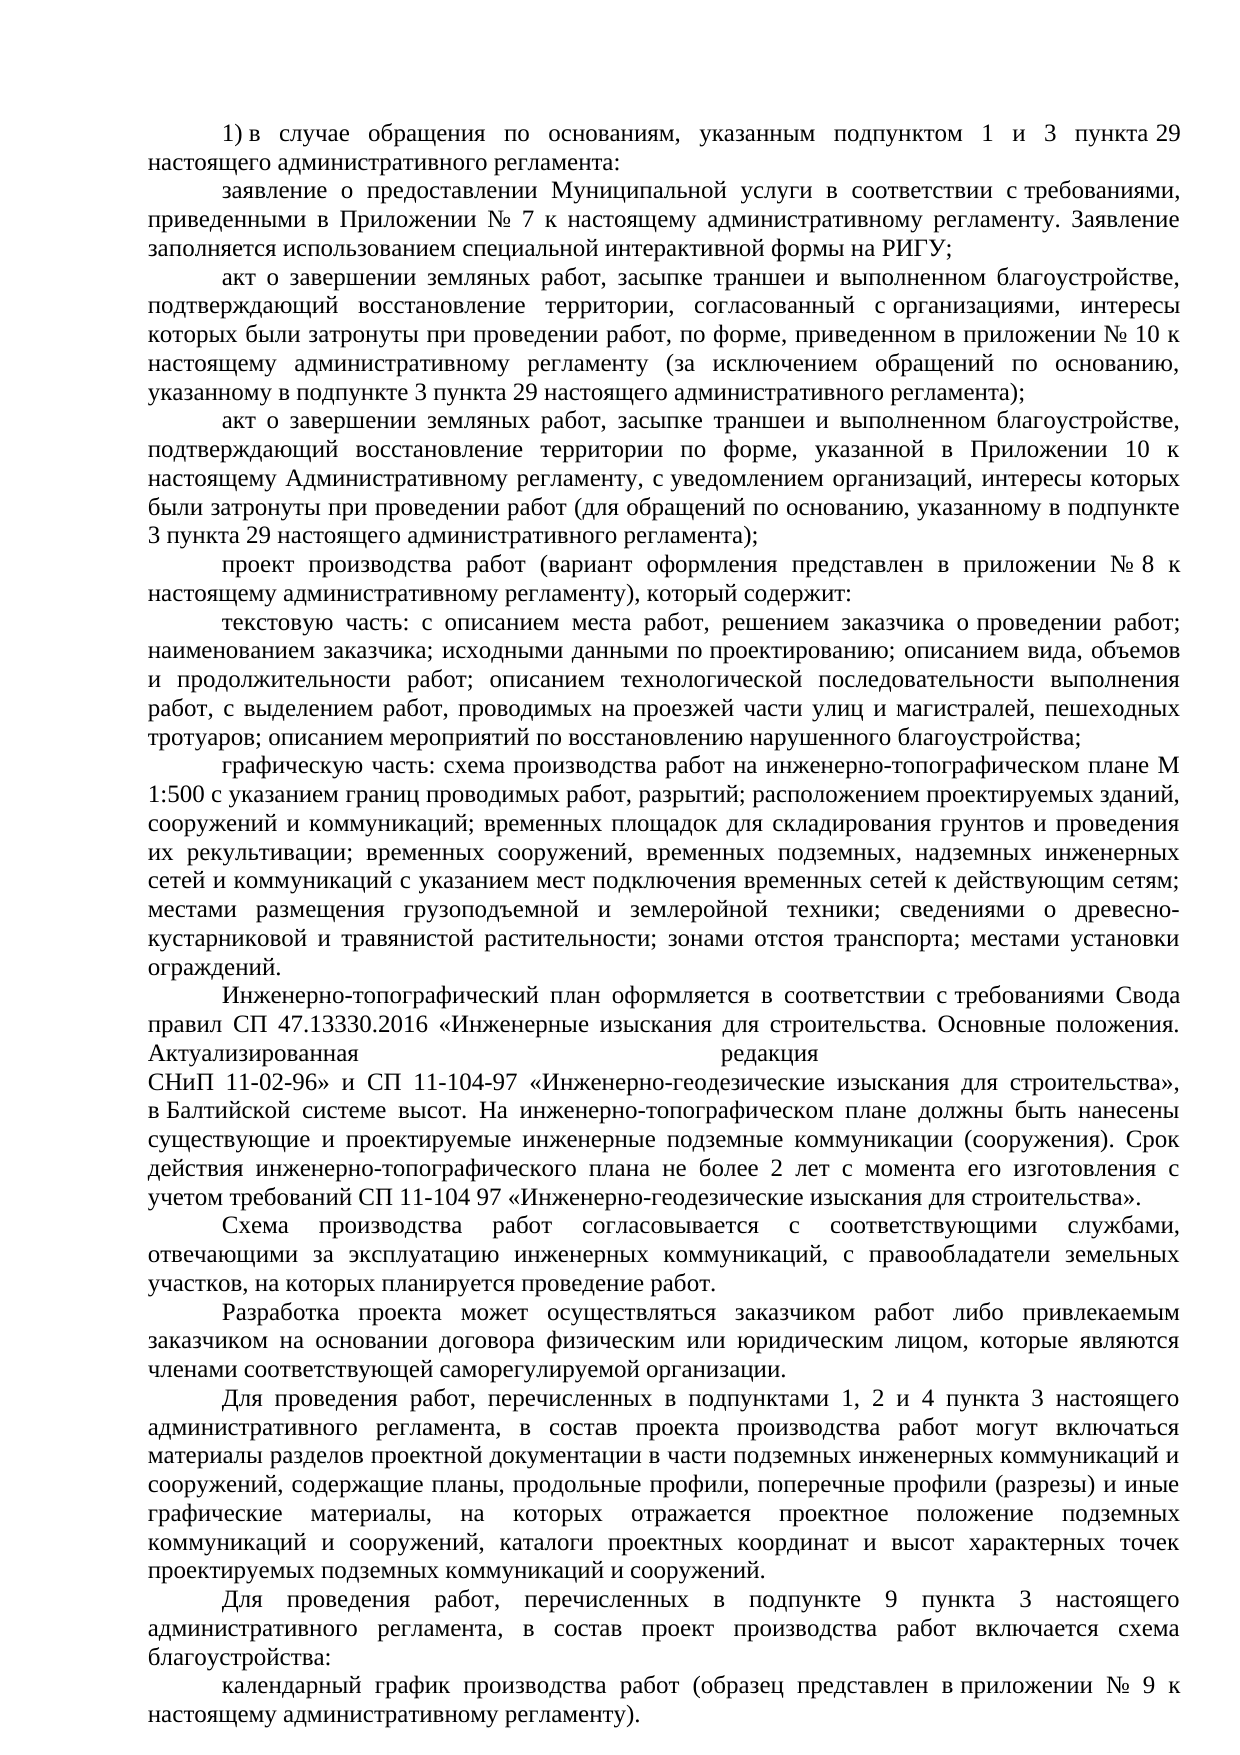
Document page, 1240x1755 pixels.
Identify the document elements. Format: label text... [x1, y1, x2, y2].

text Схема производства работ согласовывается с соответствующими службами, отвечающими за эксплуатацию инженерных коммуникаций, с правообладатели земельных участков, на которых планируется проведение работ. [148, 1211, 1181, 1297]
text проект производства работ (вариант оформления представлен в приложении № 8 к настоящему административному регламенту), который содержит: [148, 549, 1181, 607]
text текстовую часть: с описанием места работ, решением заказчика о проведении работ; наименованием заказчика; исходными данными по проектированию; описанием вида, объемов и продолжительности работ; описанием технологической последовательности выполнения работ, с выделением работ, проводимых на проезжей части улиц и магистралей, пешеходных тротуаров; описанием мероприятий по восстановлению нарушенного благоустройства; [148, 607, 1181, 751]
text Разработка проекта может осуществляться заказчиком работ либо привлекаемым заказчиком на основании договора физическим или юридическим лицом, которые являются членами соответствующей саморегулируемой организации. [148, 1297, 1181, 1383]
text графическую часть: схема производства работ на инженерно-топографическом плане М 1:500 с указанием границ проводимых работ, разрытий; расположением проектируемых зданий, сооружений и коммуникаций; временных площадок для складирования грунтов и проведения их рекультивации; временных сооружений, временных подземных, надземных инженерных сетей и коммуникаций с указанием мест подключения временных сетей к действующим сетям; местами размещения грузоподъемной и землеройной техники; сведениями о древесно-кустарниковой и травянистой растительности; зонами отстоя транспорта; местами установки ограждений. [148, 751, 1181, 981]
text акт о завершении земляных работ, засыпке траншеи и выполненном благоустройстве, подтверждающий восстановление территории по форме, указанной в Приложении 10 к настоящему Административному регламенту, с уведомлением организаций, интересы которых были затронуты при проведении работ (для обращений по основанию, указанному в подпункте 3 пункта 29 настоящего административного регламента); [148, 406, 1181, 549]
text 1) в случае обращения по основаниям, указанным подпунктом 1 и 3 пункта 29 настоящего административного регламента: [148, 118, 1181, 176]
text Для проведения работ, перечисленных в подпункте 9 пункта 3 настоящего административного регламента, в состав проект производства работ включается схема благоустройства: [148, 1584, 1181, 1671]
text заявление о предоставлении Муниципальной услуги в соответствии с требованиями, приведенными в Приложении № 7 к настоящему административному регламенту. Заявление заполняется использованием специальной интерактивной формы на РИГУ; [148, 176, 1181, 262]
text Инженерно-топографический план оформляется в соответствии с требованиями Свода правил СП 47.13330.2016 «Инженерные изыскания для строительства. Основные положения. Актуализированная редакция СНиП 11-02-96» и СП 11-104-97 «Инженерно-геодезические изыскания для строительства», в Балтийской системе высот. На инженерно-топографическом плане должны быть нанесены существующие и проектируемые инженерные подземные коммуникации (сооружения). Срок действия инженерно-топографического плана не более 2 лет с момента его изготовления с учетом требований СП 11-104 97 «Инженерно-геодезические изыскания для строительства». [148, 981, 1181, 1211]
text Для проведения работ, перечисленных в подпунктами 1, 2 и 4 пункта 3 настоящего административного регламента, в состав проекта производства работ могут включаться материалы разделов проектной документации в части подземных инженерных коммуникаций и сооружений, содержащие планы, продольные профили, поперечные профили (разрезы) и иные графические материалы, на которых отражается проектное положение подземных коммуникаций и сооружений, каталоги проектных координат и высот характерных точек проектируемых подземных коммуникаций и сооружений. [148, 1383, 1181, 1584]
text календарный график производства работ (образец представлен в приложении № 9 к настоящему административному регламенту). [148, 1671, 1181, 1728]
text акт о завершении земляных работ, засыпке траншеи и выполненном благоустройстве, подтверждающий восстановление территории, согласованный с организациями, интересы которых были затронуты при проведении работ, по форме, приведенном в приложении № 10 к настоящему административному регламенту (за исключением обращений по основанию, указанному в подпункте 3 пункта 29 настоящего административного регламента); [148, 262, 1181, 406]
